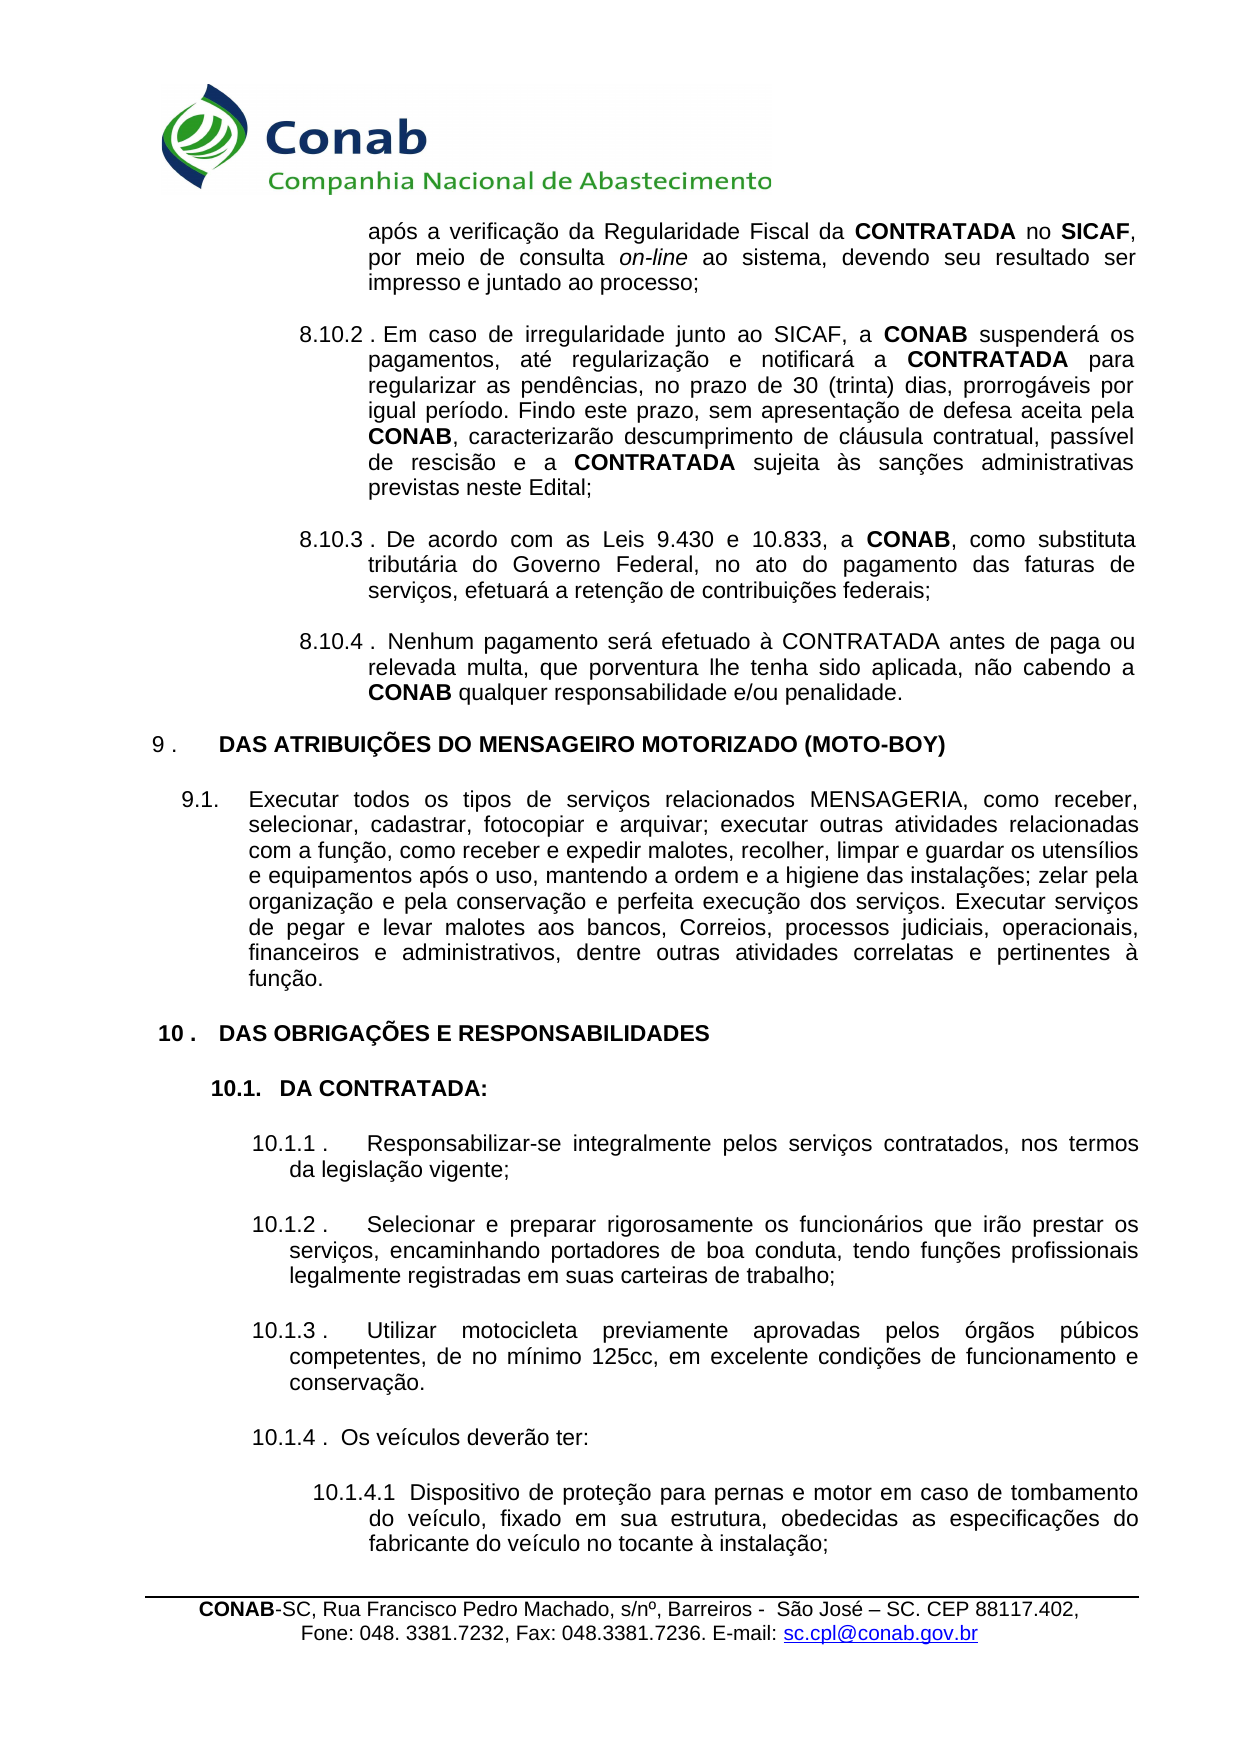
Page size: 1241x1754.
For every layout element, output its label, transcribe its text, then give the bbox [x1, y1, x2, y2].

list Selecionar e preparar rigorosamente os funcionários que irão prestar os serviços, encaminhando portadores de boa conduta, tendo funções profissionais legalmente registradas em suas carteiras de trabalho; [245, 1212, 1139, 1289]
list De acordo com as Leis 9.430 e 10.833, a CONAB, como substituta tributária do Governo Federal, no ato do pagamento das faturas de serviços, efetuará a retenção de contribuições federais; [293, 526, 1136, 603]
list Responsabilizar-se integralmente pelos serviços contratados, nos termos da legislação vigente; [245, 1131, 1139, 1182]
list após a verificação da Regularidade Fiscal da CONTRATADA no SICAF, por meio de consulta on-line ao sistema, devendo seu resultado ser impresso e juntado ao processo; [293, 219, 1136, 296]
picture [161, 84, 772, 195]
list Os veículos deverão ter: [245, 1424, 1139, 1450]
list Dispositivo de proteção para pernas e motor em caso de tombamento do veículo, fixado em sua estrutura, obedecidas as especificações do fabricante do veículo no tocante à instalação; [306, 1479, 1139, 1556]
list DAS ATRIBUIÇÕES DO MENSAGEIRO MOTORIZADO (MOTO-BOY) [145, 731, 1139, 757]
list Em caso de irregularidade junto ao SICAF, a CONAB suspenderá os pagamentos, até regularização e notificará a CONTRATADA para regularizar as pendências, no prazo de 30 (trinta) dias, prorrogáveis por igual período. Findo este prazo, sem apresentação de defesa aceita pela CONAB, caracterizarão descumprimento de cláusula contratual, passível de rescisão e a CONTRATADA sujeita às sanções administrativas previstas neste Edital; [293, 321, 1134, 501]
list DAS OBRIGAÇÕES E RESPONSABILIDADES [152, 1021, 1139, 1046]
list Nenhum pagamento será efetuado à CONTRATADA antes de paga ou relevada multa, que porventura lhe tenha sido aplicada, não cabendo a CONAB qualquer responsabilidade e/ou penalidade. [293, 629, 1136, 706]
list DA CONTRATADA: [204, 1076, 1139, 1102]
list Utilizar motocicleta previamente aprovadas pelos órgãos púbicos competentes, de no mínimo 125cc, em excelente condições de funcionamento e conservação. [245, 1318, 1139, 1395]
list Executar todos os tipos de serviços relacionados MENSAGERIA, como receber, selecionar, cadastrar, fotocopiar e arquivar; executar outras atividades relacionadas com a função, como receber e expedir malotes, recolher, limpar e guardar os utensílios e equipamentos após o uso, mantendo a ordem e a higiene das instalações; zelar pela organização e pela conservação e perfeita execução dos serviços. Executar serviços de pegar e levar malotes aos bancos, Correios, processos judiciais, operacionais, financeiros e administrativos, dentre outras atividades correlatas e pertinentes à função. [175, 786, 1139, 991]
